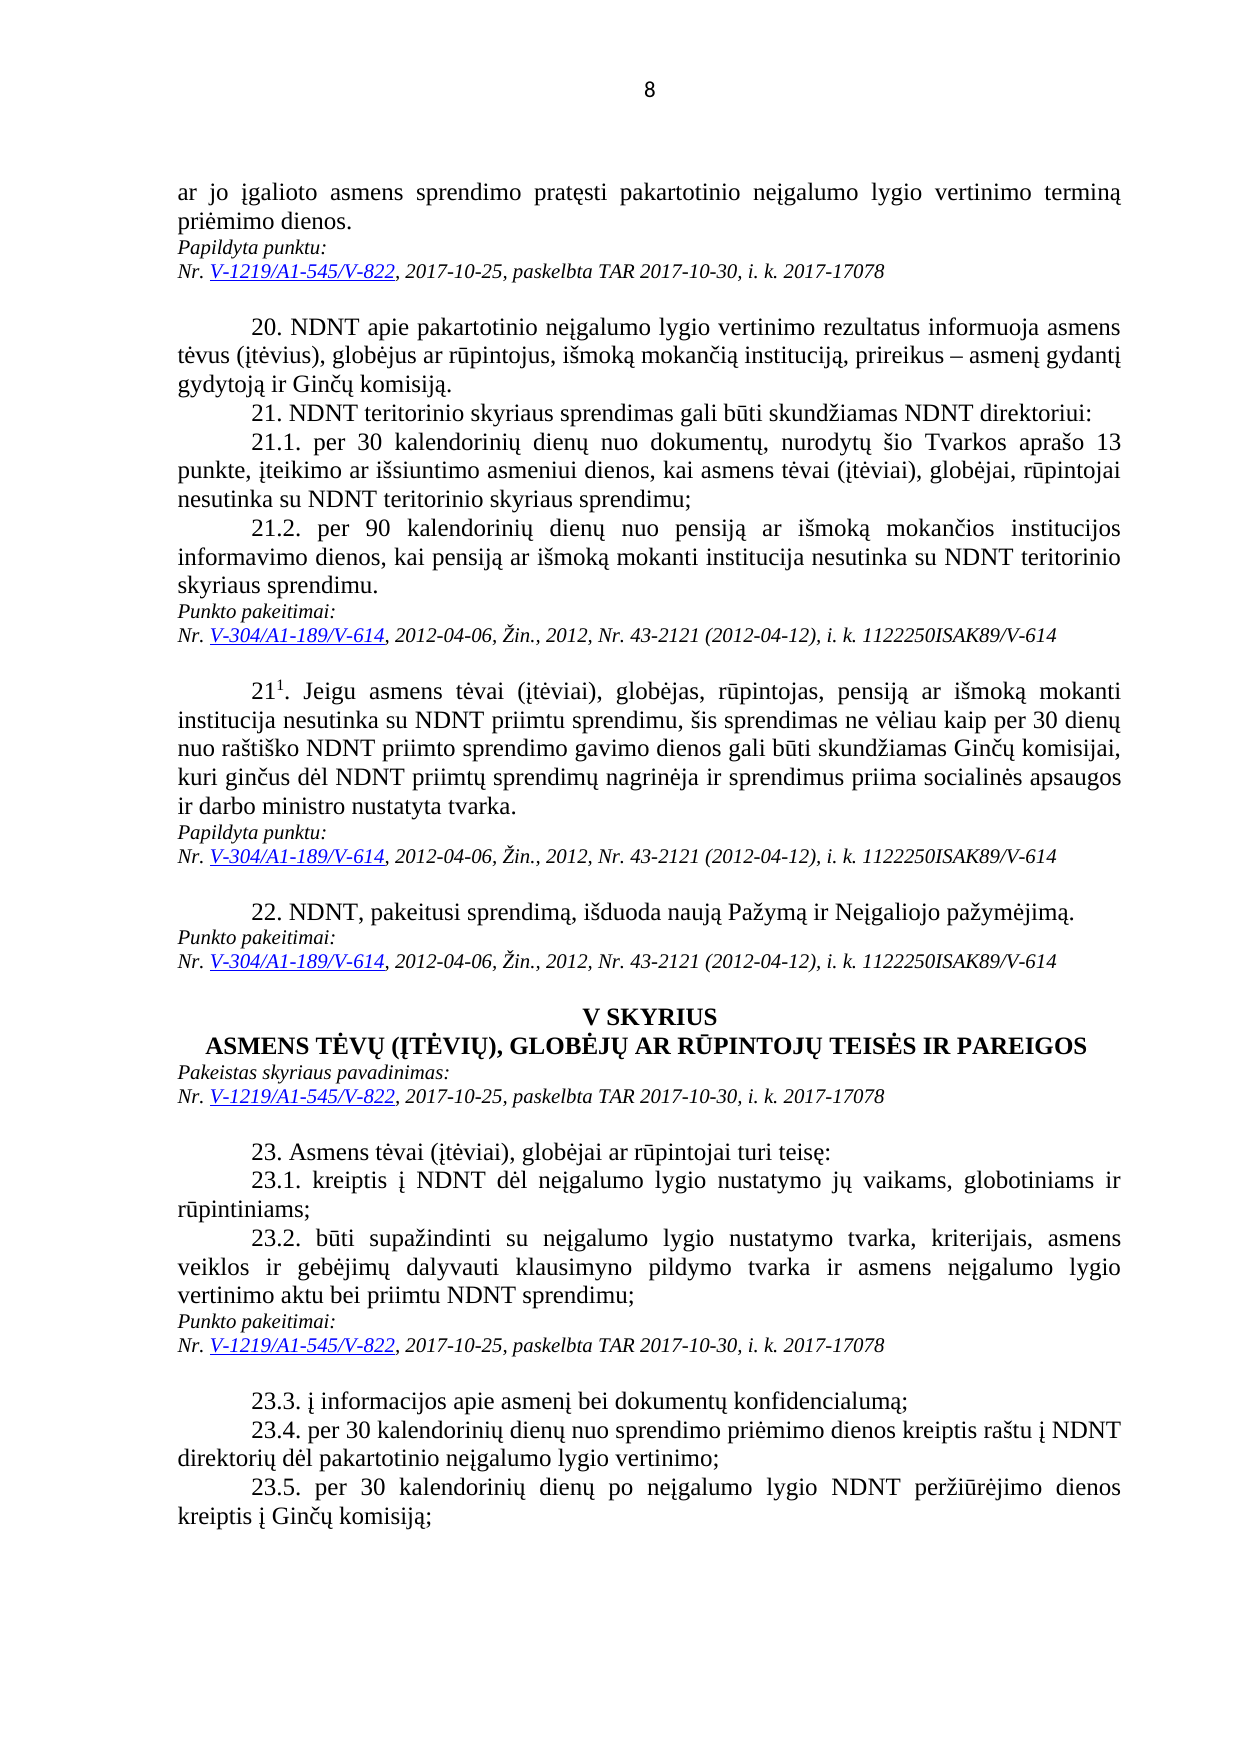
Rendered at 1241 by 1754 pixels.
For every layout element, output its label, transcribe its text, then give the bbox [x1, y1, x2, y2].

text Pakeistas skyriaus pavadinimas: [177, 1060, 1122, 1084]
text Punkto pakeitimai: [177, 925, 1122, 949]
text Punkto pakeitimai: [177, 1309, 1122, 1333]
text 22. NDNT, pakeitusi sprendimą, išduoda naują Pažymą ir Neįgaliojo pažymėjimą. [177, 897, 1122, 925]
text 23.1. kreiptis į NDNT dėl neįgalumo lygio nustatymo jų vaikams, globotiniams ir rūpintiniams; [177, 1165, 1122, 1223]
text 211. Jeigu asmens tėvai (įtėviai), globėjas, rūpintojas, pensiją ar išmoką mokanti institucija nesutinka su NDNT priimtu sprendimu, šis sprendimas ne vėliau kaip per 30 dienų nuo raštiško NDNT priimto sprendimo gavimo dienos gali būti skundžiamas Ginčų komisijai, kuri ginčus dėl NDNT priimtų sprendimų nagrinėja ir sprendimus priima socialinės apsaugos ir darbo ministro nustatyta tvarka. [177, 676, 1122, 820]
text 23.4. per 30 kalendorinių dienų nuo sprendimo priėmimo dienos kreiptis raštu į NDNT direktorių dėl pakartotinio neįgalumo lygio vertinimo; [177, 1415, 1122, 1472]
text 23.3. į informacijos apie asmenį bei dokumentų konfidencialumą; [177, 1386, 1122, 1415]
text Nr. V-1219/A1-545/V-822, 2017-10-25, paskelbta TAR 2017-10-30, i. k. 2017-17078 [177, 259, 1122, 283]
text ar jo įgalioto asmens sprendimo pratęsti pakartotinio neįgalumo lygio vertinimo terminą priėmimo dienos. [177, 177, 1122, 235]
text Nr. V-304/A1-189/V-614, 2012-04-06, Žin., 2012, Nr. 43-2121 (2012-04-12), i. k. 1122250ISAK89/V-614 [177, 844, 1122, 868]
text 21.2. per 90 kalendorinių dienų nuo pensiją ar išmoką mokančios institucijos informavimo dienos, kai pensiją ar išmoką mokanti institucija nesutinka su NDNT teritorinio skyriaus sprendimu. [177, 513, 1122, 599]
text 21.1. per 30 kalendorinių dienų nuo dokumentų, nurodytų šio Tvarkos aprašo 13 punkte, įteikimo ar išsiuntimo asmeniui dienos, kai asmens tėvai (įtėviai), globėjai, rūpintojai nesutinka su NDNT teritorinio skyriaus sprendimu; [177, 427, 1122, 513]
text 23.2. būti supažindinti su neįgalumo lygio nustatymo tvarka, kriterijais, asmens veiklos ir gebėjimų dalyvauti klausimyno pildymo tvarka ir asmens neįgalumo lygio vertinimo aktu bei priimtu NDNT sprendimu; [177, 1223, 1122, 1309]
text Nr. V-304/A1-189/V-614, 2012-04-06, Žin., 2012, Nr. 43-2121 (2012-04-12), i. k. 1122250ISAK89/V-614 [177, 949, 1122, 973]
text Nr. V-1219/A1-545/V-822, 2017-10-25, paskelbta TAR 2017-10-30, i. k. 2017-17078 [177, 1333, 1122, 1357]
text Nr. V-304/A1-189/V-614, 2012-04-06, Žin., 2012, Nr. 43-2121 (2012-04-12), i. k. 1122250ISAK89/V-614 [177, 623, 1122, 647]
text 23. Asmens tėvai (įtėviai), globėjai ar rūpintojai turi teisę: [177, 1137, 1122, 1165]
text Papildyta punktu: [177, 235, 1122, 259]
text Punkto pakeitimai: [177, 599, 1122, 623]
text 20. NDNT apie pakartotinio neįgalumo lygio vertinimo rezultatus informuoja asmens tėvus (įtėvius), globėjus ar rūpintojus, išmoką mokančią instituciją, prireikus – asmenį gydantį gydytoją ir Ginčų komisiją. [177, 312, 1122, 398]
text Papildyta punktu: [177, 820, 1122, 844]
text ASMENS TĖVŲ (ĮTĖVIŲ), GLOBĖJŲ AR RŪPINTOJŲ TEISĖS IR PAREIGOS [177, 1031, 1122, 1060]
text Nr. V-1219/A1-545/V-822, 2017-10-25, paskelbta TAR 2017-10-30, i. k. 2017-17078 [177, 1084, 1122, 1108]
text 23.5. per 30 kalendorinių dienų po neįgalumo lygio NDNT peržiūrėjimo dienos kreiptis į Ginčų komisiją; [177, 1472, 1122, 1530]
text 21. NDNT teritorinio skyriaus sprendimas gali būti skundžiamas NDNT direktoriui: [177, 398, 1122, 427]
text V skyrius [177, 1002, 1122, 1031]
